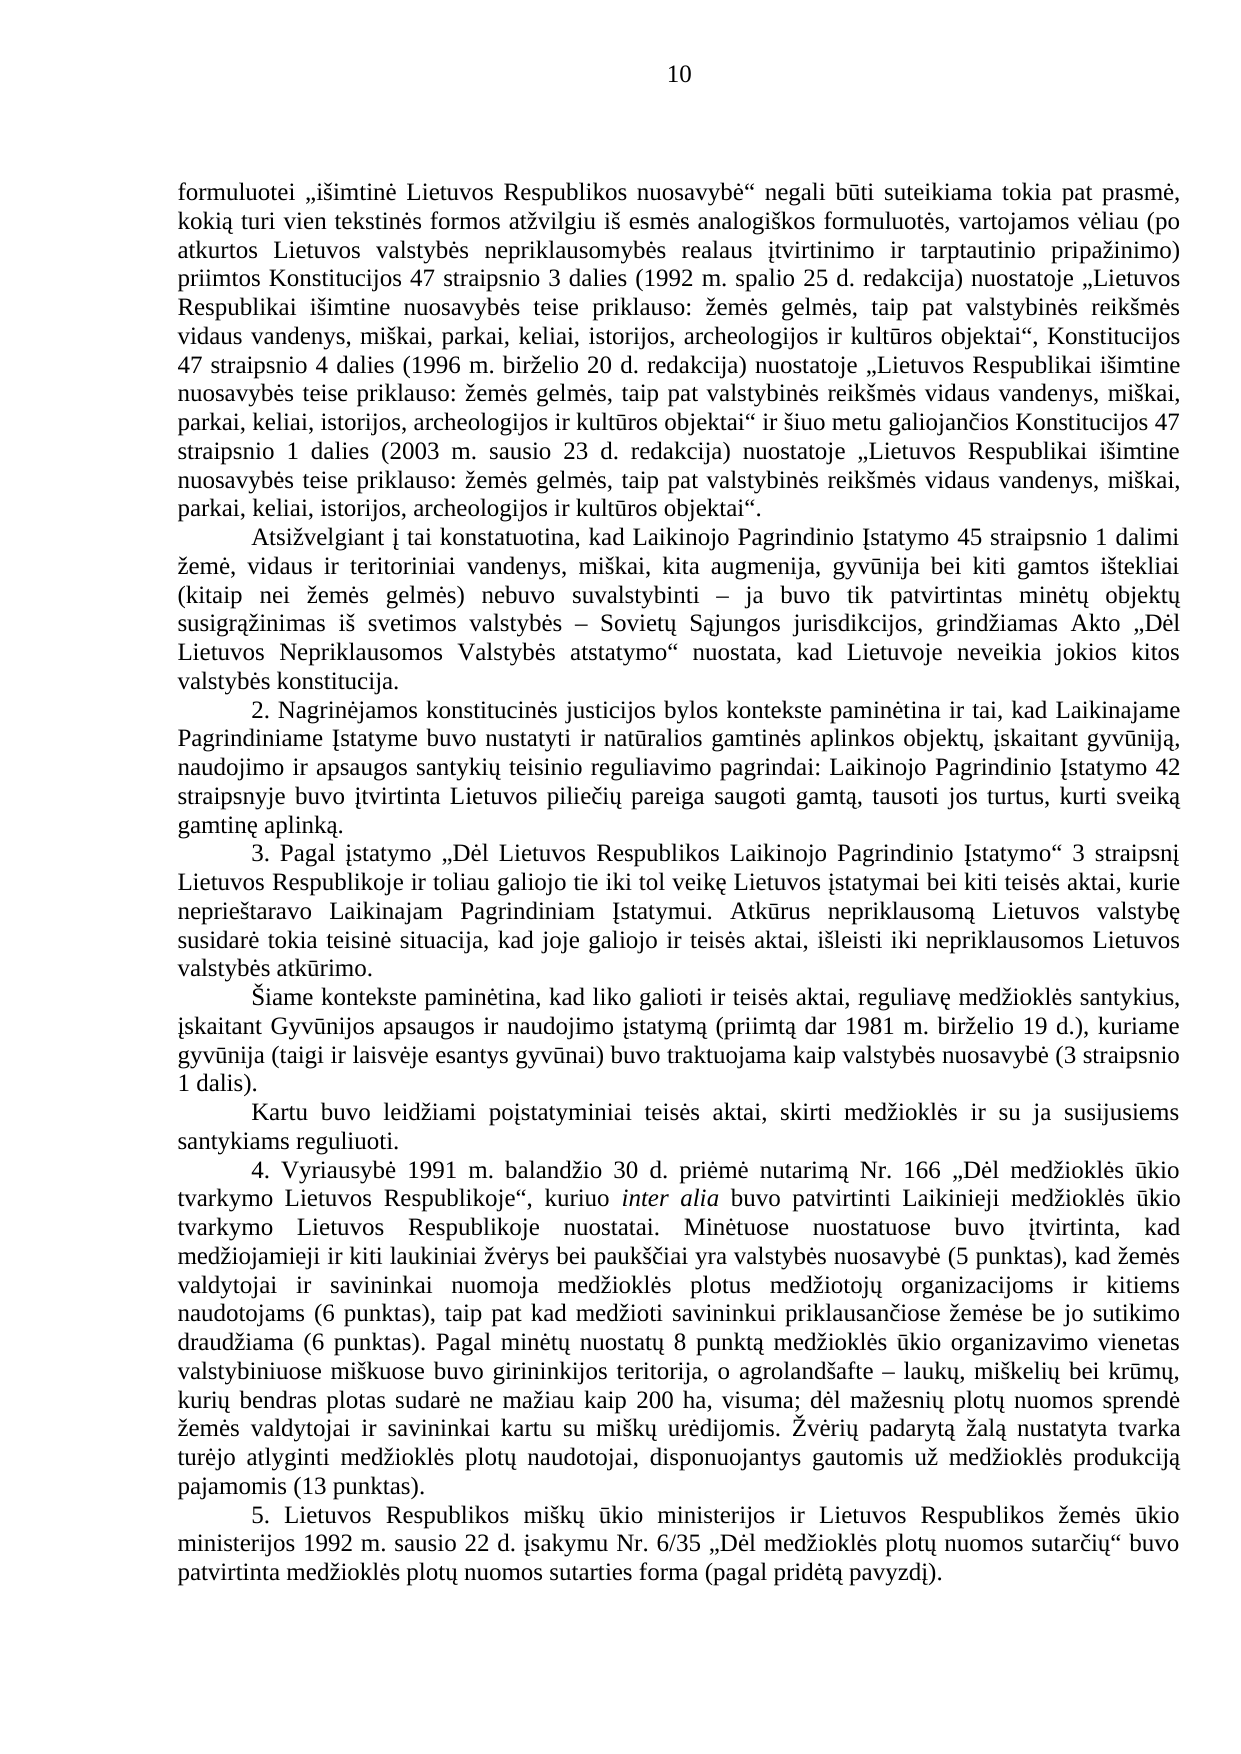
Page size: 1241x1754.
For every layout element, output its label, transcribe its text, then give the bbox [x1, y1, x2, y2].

text formuluotei „išimtinė Lietuvos Respublikos nuosavybė“ negali būti suteikiama tokia pat prasmė, kokią turi vien tekstinės formos atžvilgiu iš esmės analogiškos formuluotės, vartojamos vėliau (po atkurtos Lietuvos valstybės nepriklausomybės realaus įtvirtinimo ir tarptautinio pripažinimo) priimtos Konstitucijos 47 straipsnio 3 dalies (1992 m. spalio 25 d. redakcija) nuostatoje „Lietuvos Respublikai išimtine nuosavybės teise priklauso: žemės gelmės, taip pat valstybinės reikšmės vidaus vandenys, miškai, parkai, keliai, istorijos, archeologijos ir kultūros objektai“, Konstitucijos 47 straipsnio 4 dalies (1996 m. birželio 20 d. redakcija) nuostatoje „Lietuvos Respublikai išimtine nuosavybės teise priklauso: žemės gelmės, taip pat valstybinės reikšmės vidaus vandenys, miškai, parkai, keliai, istorijos, archeologijos ir kultūros objektai“ ir šiuo metu galiojančios Konstitucijos 47 straipsnio 1 dalies (2003 m. sausio 23 d. redakcija) nuostatoje „Lietuvos Respublikai išimtine nuosavybės teise priklauso: žemės gelmės, taip pat valstybinės reikšmės vidaus vandenys, miškai, parkai, keliai, istorijos, archeologijos ir kultūros objektai“. [177, 177, 1181, 522]
text 5. Lietuvos Respublikos miškų ūkio ministerijos ir Lietuvos Respublikos žemės ūkio ministerijos 1992 m. sausio 22 d. įsakymu Nr. 6/35 „Dėl medžioklės plotų nuomos sutarčių“ buvo patvirtinta medžioklės plotų nuomos sutarties forma (pagal pridėtą pavyzdį). [177, 1500, 1181, 1586]
text Kartu buvo leidžiami poįstatyminiai teisės aktai, skirti medžioklės ir su ja susijusiems santykiams reguliuoti. [177, 1097, 1181, 1155]
text 4. Vyriausybė 1991 m. balandžio 30 d. priėmė nutarimą Nr. 166 „Dėl medžioklės ūkio tvarkymo Lietuvos Respublikoje“, kuriuo inter alia buvo patvirtinti Laikinieji medžioklės ūkio tvarkymo Lietuvos Respublikoje nuostatai. Minėtuose nuostatuose buvo įtvirtinta, kad medžiojamieji ir kiti laukiniai žvėrys bei paukščiai yra valstybės nuosavybė (5 punktas), kad žemės valdytojai ir savininkai nuomoja medžioklės plotus medžiotojų organizacijoms ir kitiems naudotojams (6 punktas), taip pat kad medžioti savininkui priklausančiose žemėse be jo sutikimo draudžiama (6 punktas). Pagal minėtų nuostatų 8 punktą medžioklės ūkio organizavimo vienetas valstybiniuose miškuose buvo girininkijos teritorija, o agrolandšafte – laukų, miškelių bei krūmų, kurių bendras plotas sudarė ne mažiau kaip 200 ha, visuma; dėl mažesnių plotų nuomos sprendė žemės valdytojai ir savininkai kartu su miškų urėdijomis. Žvėrių padarytą žalą nustatyta tvarka turėjo atlyginti medžioklės plotų naudotojai, disponuojantys gautomis už medžioklės produkciją pajamomis (13 punktas). [177, 1155, 1181, 1500]
text Atsižvelgiant į tai konstatuotina, kad Laikinojo Pagrindinio Įstatymo 45 straipsnio 1 dalimi žemė, vidaus ir teritoriniai vandenys, miškai, kita augmenija, gyvūnija bei kiti gamtos ištekliai (kitaip nei žemės gelmės) nebuvo suvalstybinti – ja buvo tik patvirtintas minėtų objektų susigrąžinimas iš svetimos valstybės – Sovietų Sąjungos jurisdikcijos, grindžiamas Akto „Dėl Lietuvos Nepriklausomos Valstybės atstatymo“ nuostata, kad Lietuvoje neveikia jokios kitos valstybės konstitucija. [177, 522, 1181, 695]
text 2. Nagrinėjamos konstitucinės justicijos bylos kontekste paminėtina ir tai, kad Laikinajame Pagrindiniame Įstatyme buvo nustatyti ir natūralios gamtinės aplinkos objektų, įskaitant gyvūniją, naudojimo ir apsaugos santykių teisinio reguliavimo pagrindai: Laikinojo Pagrindinio Įstatymo 42 straipsnyje buvo įtvirtinta Lietuvos piliečių pareiga saugoti gamtą, tausoti jos turtus, kurti sveiką gamtinę aplinką. [177, 695, 1181, 838]
text 3. Pagal įstatymo „Dėl Lietuvos Respublikos Laikinojo Pagrindinio Įstatymo“ 3 straipsnį Lietuvos Respublikoje ir toliau galiojo tie iki tol veikę Lietuvos įstatymai bei kiti teisės aktai, kurie neprieštaravo Laikinajam Pagrindiniam Įstatymui. Atkūrus nepriklausomą Lietuvos valstybę susidarė tokia teisinė situacija, kad joje galiojo ir teisės aktai, išleisti iki nepriklausomos Lietuvos valstybės atkūrimo. [177, 838, 1181, 982]
text Šiame kontekste paminėtina, kad liko galioti ir teisės aktai, reguliavę medžioklės santykius, įskaitant Gyvūnijos apsaugos ir naudojimo įstatymą (priimtą dar 1981 m. birželio 19 d.), kuriame gyvūnija (taigi ir laisvėje esantys gyvūnai) buvo traktuojama kaip valstybės nuosavybė (3 straipsnio 1 dalis). [177, 982, 1181, 1097]
